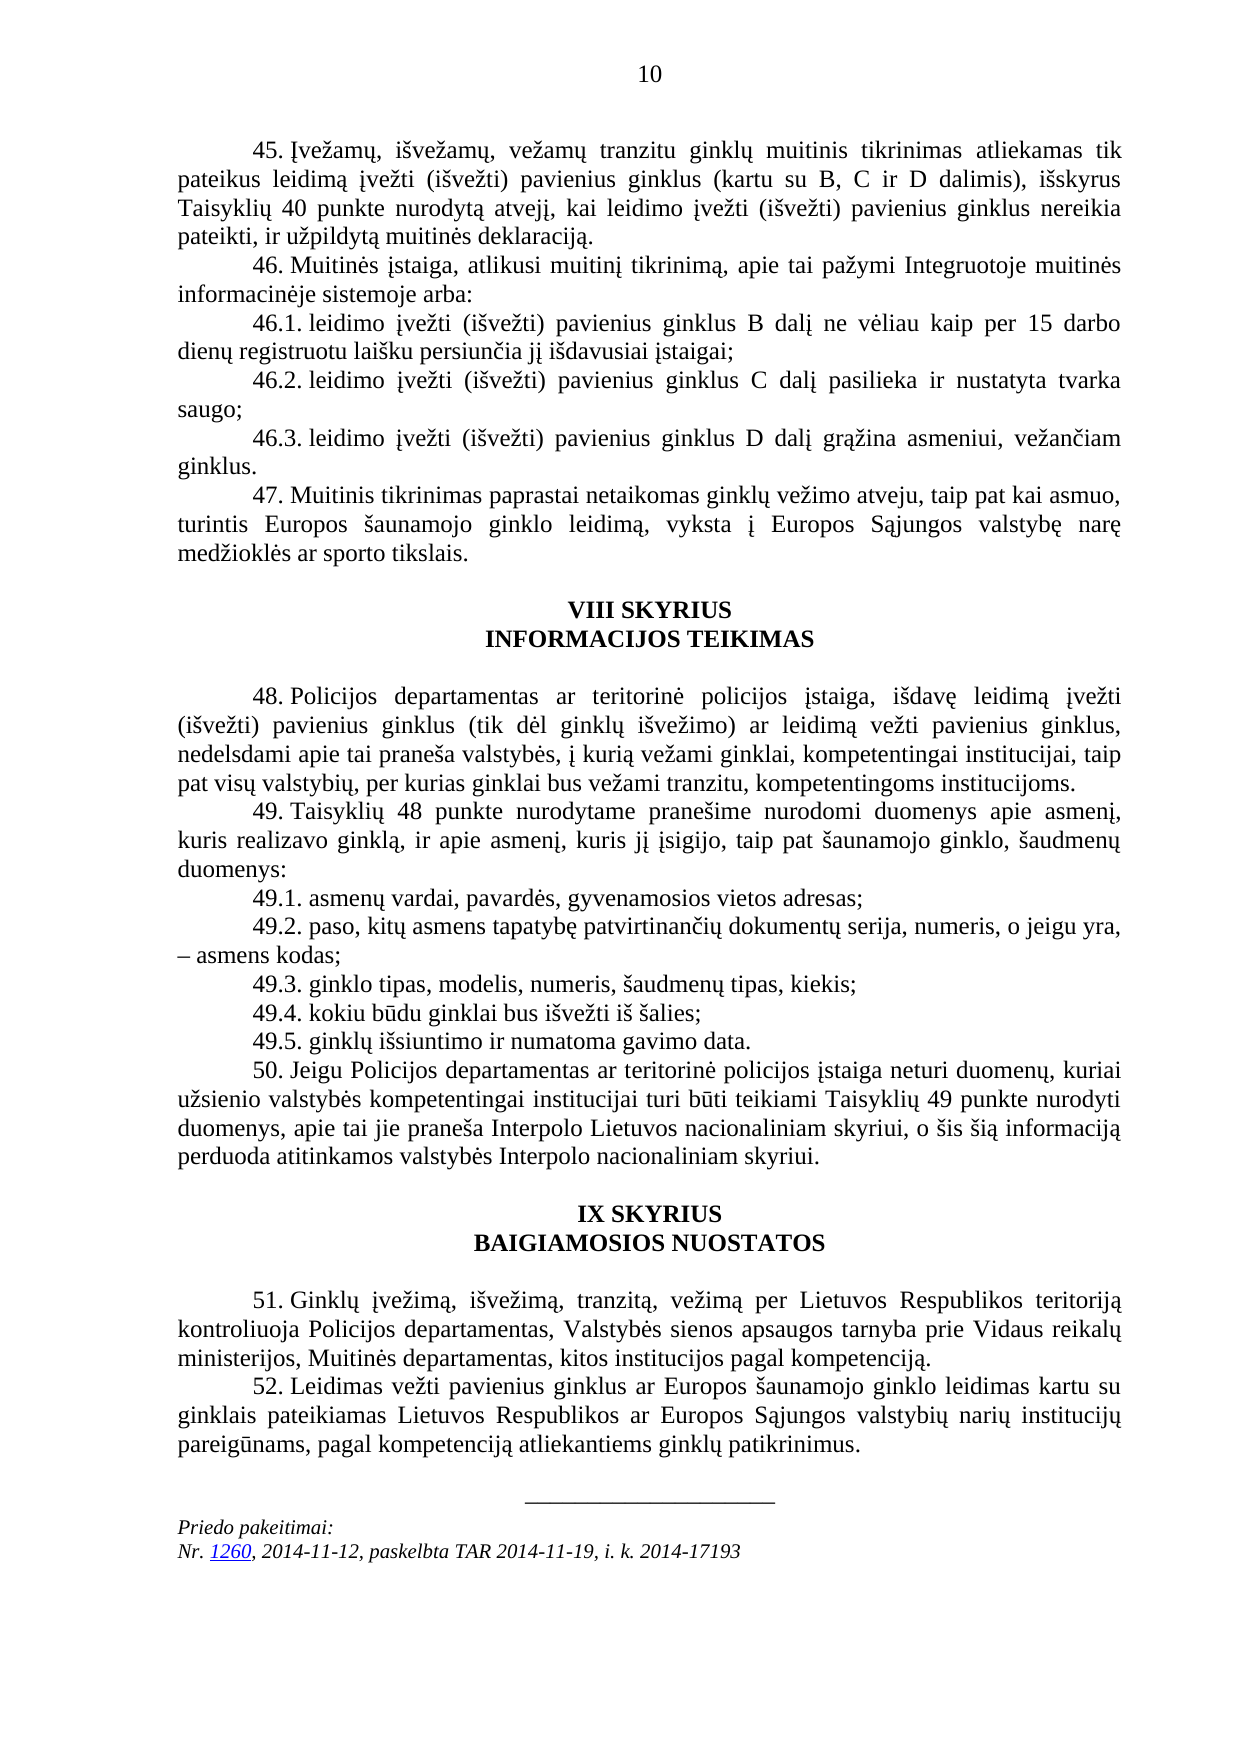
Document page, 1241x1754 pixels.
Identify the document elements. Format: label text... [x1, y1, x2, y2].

text BAIGIAMOSIOS NUOSTATOS [177, 1228, 1122, 1256]
text Nr. 1260, 2014-11-12, paskelbta TAR 2014-11-19, i. k. 2014-17193 [177, 1539, 1122, 1563]
text –––––––––––––––––––– [177, 1486, 1122, 1515]
text 49. Taisyklių 48 punkte nurodytame pranešime nurodomi duomenys apie asmenį, kuris realizavo ginklą, ir apie asmenį, kuris jį įsigijo, taip pat šaunamojo ginklo, šaudmenų duomenys: [177, 796, 1122, 883]
text INFORMACIJOS TEIKIMAS [177, 624, 1122, 653]
text 51. Ginklų įvežimą, išvežimą, tranzitą, vežimą per Lietuvos Respublikos teritoriją kontroliuoja Policijos departamentas, Valstybės sienos apsaugos tarnyba prie Vidaus reikalų ministerijos, Muitinės departamentas, kitos institucijos pagal kompetenciją. [177, 1285, 1122, 1371]
text 50. Jeigu Policijos departamentas ar teritorinė policijos įstaiga neturi duomenų, kuriai užsienio valstybės kompetentingai institucijai turi būti teikiami Taisyklių 49 punkte nurodyti duomenys, apie tai jie praneša Interpolo Lietuvos nacionaliniam skyriui, o šis šią informaciją perduoda atitinkamos valstybės Interpolo nacionaliniam skyriui. [177, 1055, 1122, 1170]
text 46.2. leidimo įvežti (išvežti) pavienius ginklus C dalį pasilieka ir nustatyta tvarka saugo; [177, 365, 1122, 423]
text 49.3. ginklo tipas, modelis, numeris, šaudmenų tipas, kiekis; [177, 969, 1122, 998]
text 47. Muitinis tikrinimas paprastai netaikomas ginklų vežimo atveju, taip pat kai asmuo, turintis Europos šaunamojo ginklo leidimą, vyksta į Europos Sąjungos valstybę narę medžioklės ar sporto tikslais. [177, 480, 1122, 566]
text 46. Muitinės įstaiga, atlikusi muitinį tikrinimą, apie tai pažymi Integruotoje muitinės informacinėje sistemoje arba: [177, 250, 1122, 308]
text IX SKYRIUS [177, 1199, 1122, 1228]
text 45. Įvežamų, išvežamų, vežamų tranzitu ginklų muitinis tikrinimas atliekamas tik pateikus leidimą įvežti (išvežti) pavienius ginklus (kartu su B, C ir D dalimis), išskyrus Taisyklių 40 punkte nurodytą atvejį, kai leidimo įvežti (išvežti) pavienius ginklus nereikia pateikti, ir užpildytą muitinės deklaraciją. [177, 135, 1122, 250]
text 48. Policijos departamentas ar teritorinė policijos įstaiga, išdavę leidimą įvežti (išvežti) pavienius ginklus (tik dėl ginklų išvežimo) ar leidimą vežti pavienius ginklus, nedelsdami apie tai praneša valstybės, į kurią vežami ginklai, kompetentingai institucijai, taip pat visų valstybių, per kurias ginklai bus vežami tranzitu, kompetentingoms institucijoms. [177, 681, 1122, 796]
text 49.1. asmenų vardai, pavardės, gyvenamosios vietos adresas; [177, 883, 1122, 911]
text 49.2. paso, kitų asmens tapatybę patvirtinančių dokumentų serija, numeris, o jeigu yra, – asmens kodas; [177, 911, 1122, 969]
text 52. Leidimas vežti pavienius ginklus ar Europos šaunamojo ginklo leidimas kartu su ginklais pateikiamas Lietuvos Respublikos ar Europos Sąjungos valstybių narių institucijų pareigūnams, pagal kompetenciją atliekantiems ginklų patikrinimus. [177, 1371, 1122, 1458]
text 49.5. ginklų išsiuntimo ir numatoma gavimo data. [177, 1026, 1122, 1055]
text 46.3. leidimo įvežti (išvežti) pavienius ginklus D dalį grąžina asmeniui, vežančiam ginklus. [177, 423, 1122, 480]
text VIII SKYRIUS [177, 595, 1122, 624]
text 49.4. kokiu būdu ginklai bus išvežti iš šalies; [177, 998, 1122, 1026]
text 46.1. leidimo įvežti (išvežti) pavienius ginklus B dalį ne vėliau kaip per 15 darbo dienų registruotu laišku persiunčia jį išdavusiai įstaigai; [177, 308, 1122, 365]
text Priedo pakeitimai: [177, 1515, 1122, 1539]
